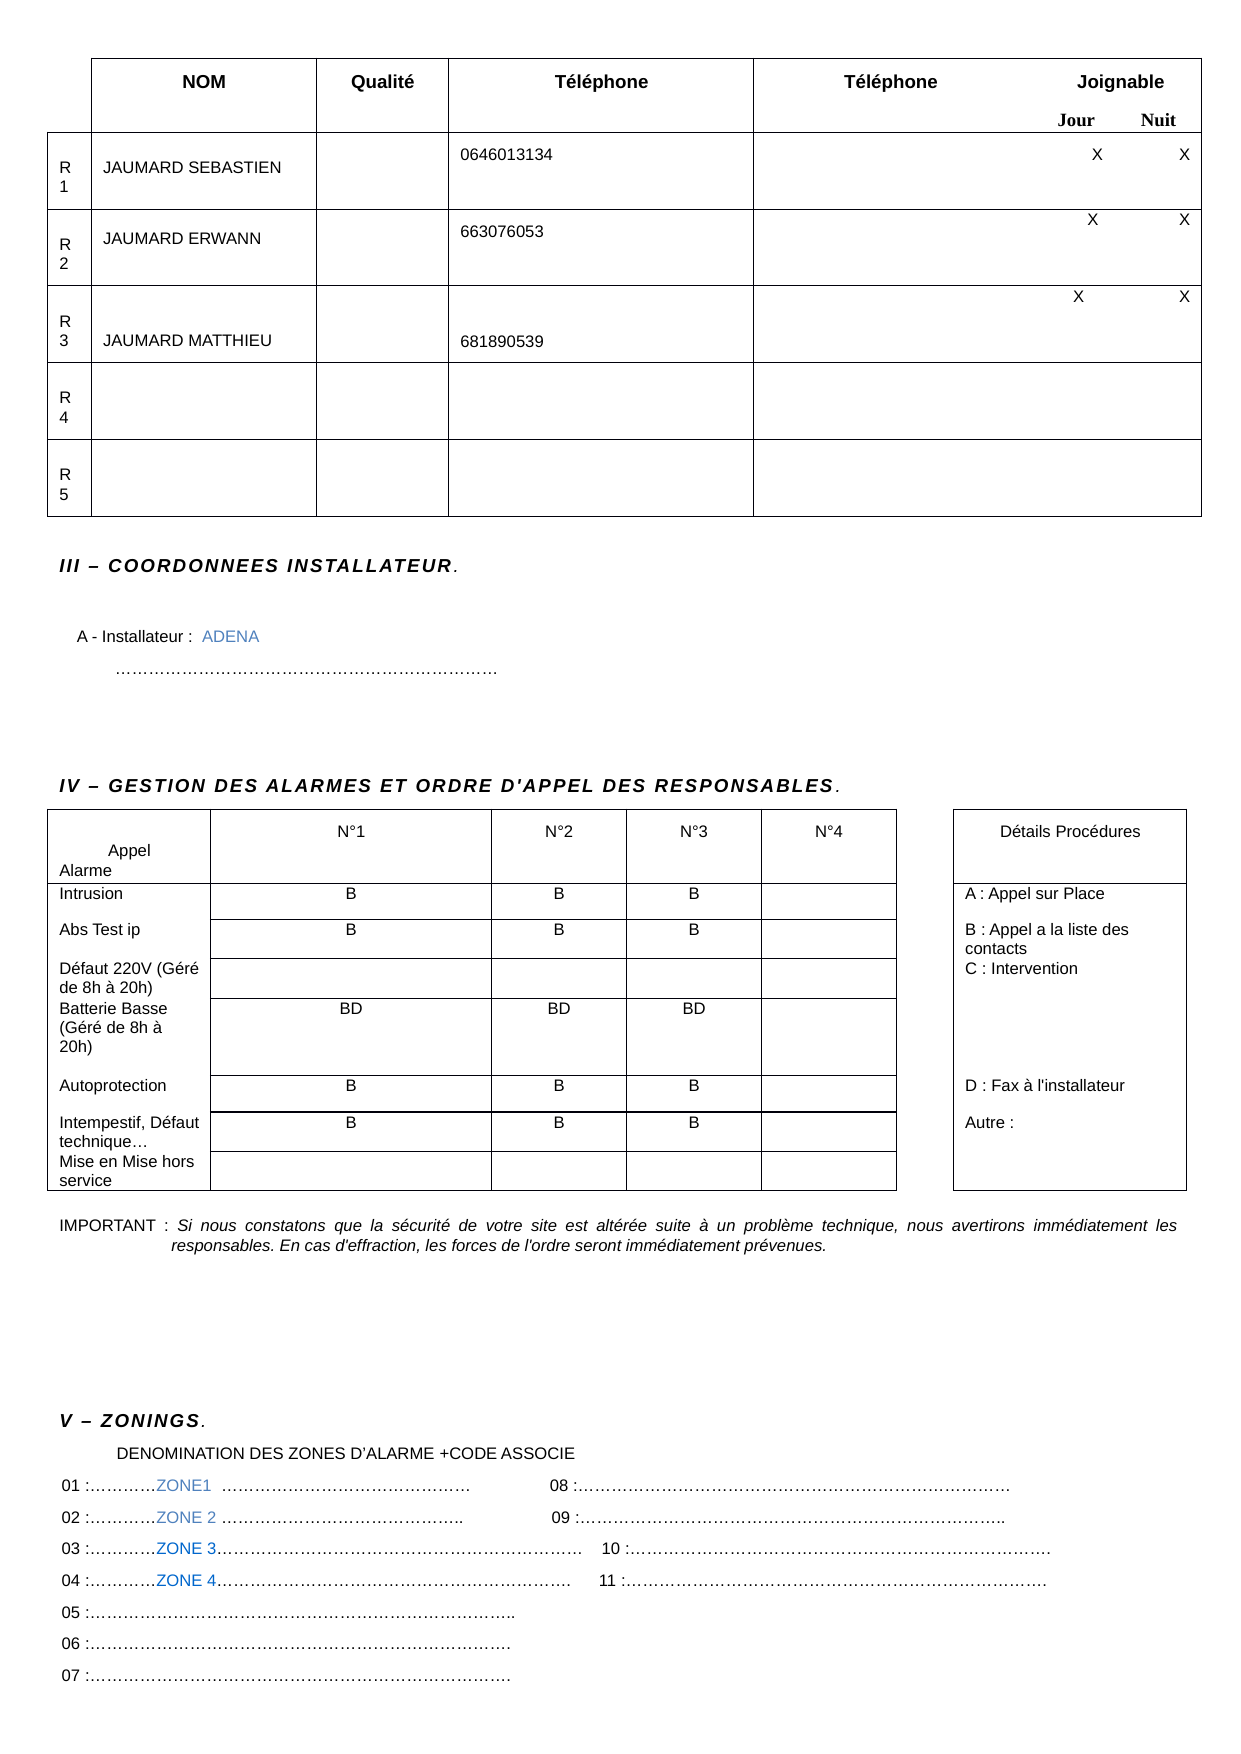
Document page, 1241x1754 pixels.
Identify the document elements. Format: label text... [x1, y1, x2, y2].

table_cell [762, 1076, 896, 1111]
table_cell X X [754, 286, 1201, 362]
table_cell [954, 998, 1186, 1075]
table_cell [92, 440, 316, 516]
table_cell [449, 164, 753, 208]
table_cell Intempestif, Défaut technique… [48, 1111, 210, 1151]
table_cell [762, 959, 896, 997]
table_cell R3 [48, 286, 91, 362]
table_cell [897, 998, 953, 1075]
table_cell [762, 920, 896, 958]
table_cell [211, 1152, 491, 1190]
table_cell [317, 440, 448, 516]
text 04 :…………ZONE 4………………………………………………………. 11 :…………………………………………………………………. [59, 1571, 1181, 1590]
table_cell [897, 883, 953, 919]
table_cell A : Appel sur Place [954, 884, 1186, 919]
table_cell B [627, 1076, 761, 1111]
table_cell B [492, 1113, 626, 1151]
table_cell [762, 999, 896, 1075]
table_header Téléphone Joignable Jour Nuit [754, 59, 1201, 132]
table_cell [897, 919, 953, 958]
table_cell 681890539 [449, 318, 753, 362]
table_cell D : Fax à l'installateur [954, 1075, 1186, 1111]
text DENOMINATION DES ZONES D’ALARME +CODE ASSOCIE [59, 1444, 1181, 1463]
table_cell BD [492, 999, 626, 1075]
table_cell JAUMARD SEBASTIEN [92, 133, 316, 208]
table_cell BD [211, 999, 491, 1075]
table_cell [627, 1152, 761, 1190]
table_header NOM [92, 59, 316, 132]
table_header N°3 [627, 810, 761, 882]
table_cell [754, 363, 1201, 439]
text 03 :…………ZONE 3………………………………………………………… 10 :…………………………………………………………………. [59, 1539, 1181, 1558]
table_cell [449, 363, 753, 395]
table_cell [449, 241, 753, 285]
table_cell B [627, 884, 761, 919]
table_cell [449, 440, 753, 472]
table_cell B [627, 920, 761, 958]
table_header N°2 [492, 810, 626, 882]
table_cell B [211, 920, 491, 958]
text …………………………………………………………… [59, 659, 1181, 678]
table_cell [492, 959, 626, 997]
table_cell [754, 440, 1201, 516]
text V – ZONINGS. [59, 1410, 1181, 1432]
table_cell [449, 472, 753, 516]
text 01 :…………ZONE1 ……………………………………… 08 :…………………………………………………………………… [59, 1476, 1181, 1495]
table_cell [449, 286, 753, 318]
table_cell [954, 1151, 1186, 1190]
table_header Détails Procédures [954, 810, 1186, 882]
table_cell Intrusion [48, 884, 210, 919]
table_cell [449, 395, 753, 439]
text 02 :…………ZONE 2 …………………………………….. 09 :………………………………………………………………….. [59, 1507, 1181, 1527]
table_header Téléphone [449, 59, 753, 132]
text IMPORTANT : Si nous constatons que la sécurité de votre site est altérée suite à un problème technique, nous avertirons immédiatement les responsables. En cas d'effraction, les forces de l'ordre seront immédiatement prévenues. [59, 1216, 1181, 1254]
text 07 :…………………………………………………………………. [59, 1666, 1181, 1685]
table_cell [897, 1151, 953, 1190]
table_header [48, 58, 91, 132]
table_cell B [492, 1076, 626, 1111]
text III – COORDONNEES INSTALLATEUR. [59, 554, 1181, 576]
text IV – GESTION DES ALARMES ET ORDRE D'APPEL DES RESPONSABLES. [59, 774, 1181, 796]
table_cell [762, 1113, 896, 1151]
table_cell Abs Test ip [48, 919, 210, 958]
table_cell R2 [48, 210, 91, 285]
table_cell [897, 1075, 953, 1111]
table_cell Défaut 220V (Géré de 8h à 20h) [48, 958, 210, 997]
table_header Qualité [317, 59, 448, 132]
table_header N°1 [211, 810, 491, 882]
table_cell Mise en Mise hors service [48, 1151, 210, 1190]
text A - Installateur : ADENA [59, 627, 1181, 646]
table_cell JAUMARD ERWANN [92, 210, 316, 285]
table_cell X X [754, 210, 1201, 285]
table_cell Autre : [954, 1111, 1186, 1151]
table_cell B [211, 1113, 491, 1151]
table_cell Batterie Basse (Géré de 8h à 20h) [48, 998, 210, 1075]
table_cell B [627, 1113, 761, 1151]
table_cell [897, 958, 953, 997]
table_cell X X [754, 133, 1201, 208]
table_cell [317, 133, 448, 208]
text 05 :………………………………………………………………….. [59, 1602, 1181, 1622]
table_cell R4 [48, 363, 91, 439]
table_cell [317, 286, 448, 362]
table_cell B : Appel a la liste des contacts [954, 919, 1186, 958]
table_cell [762, 1152, 896, 1190]
table_cell C : Intervention [954, 958, 1186, 997]
text 06 :…………………………………………………………………. [59, 1634, 1181, 1653]
table_cell R5 [48, 440, 91, 516]
table_cell [92, 363, 316, 439]
table_cell B [492, 920, 626, 958]
table_cell B [492, 884, 626, 919]
table_cell [762, 884, 896, 919]
table_cell R1 [48, 133, 91, 208]
table_cell 663076053 [449, 210, 753, 241]
table_cell [211, 959, 491, 997]
table_cell JAUMARD MATTHIEU [92, 286, 316, 362]
table_cell B [211, 1076, 491, 1111]
table_header [897, 809, 953, 882]
table_cell [317, 363, 448, 439]
table_cell Autoprotection [48, 1075, 210, 1111]
table_header Appel Alarme [48, 810, 210, 882]
table_cell [317, 210, 448, 285]
table_cell [627, 959, 761, 997]
table_cell [492, 1152, 626, 1190]
table_header N°4 [762, 810, 896, 882]
table_cell [897, 1111, 953, 1151]
table_cell BD [627, 999, 761, 1075]
table_cell B [211, 884, 491, 919]
table_cell 0646013134 [449, 133, 753, 164]
